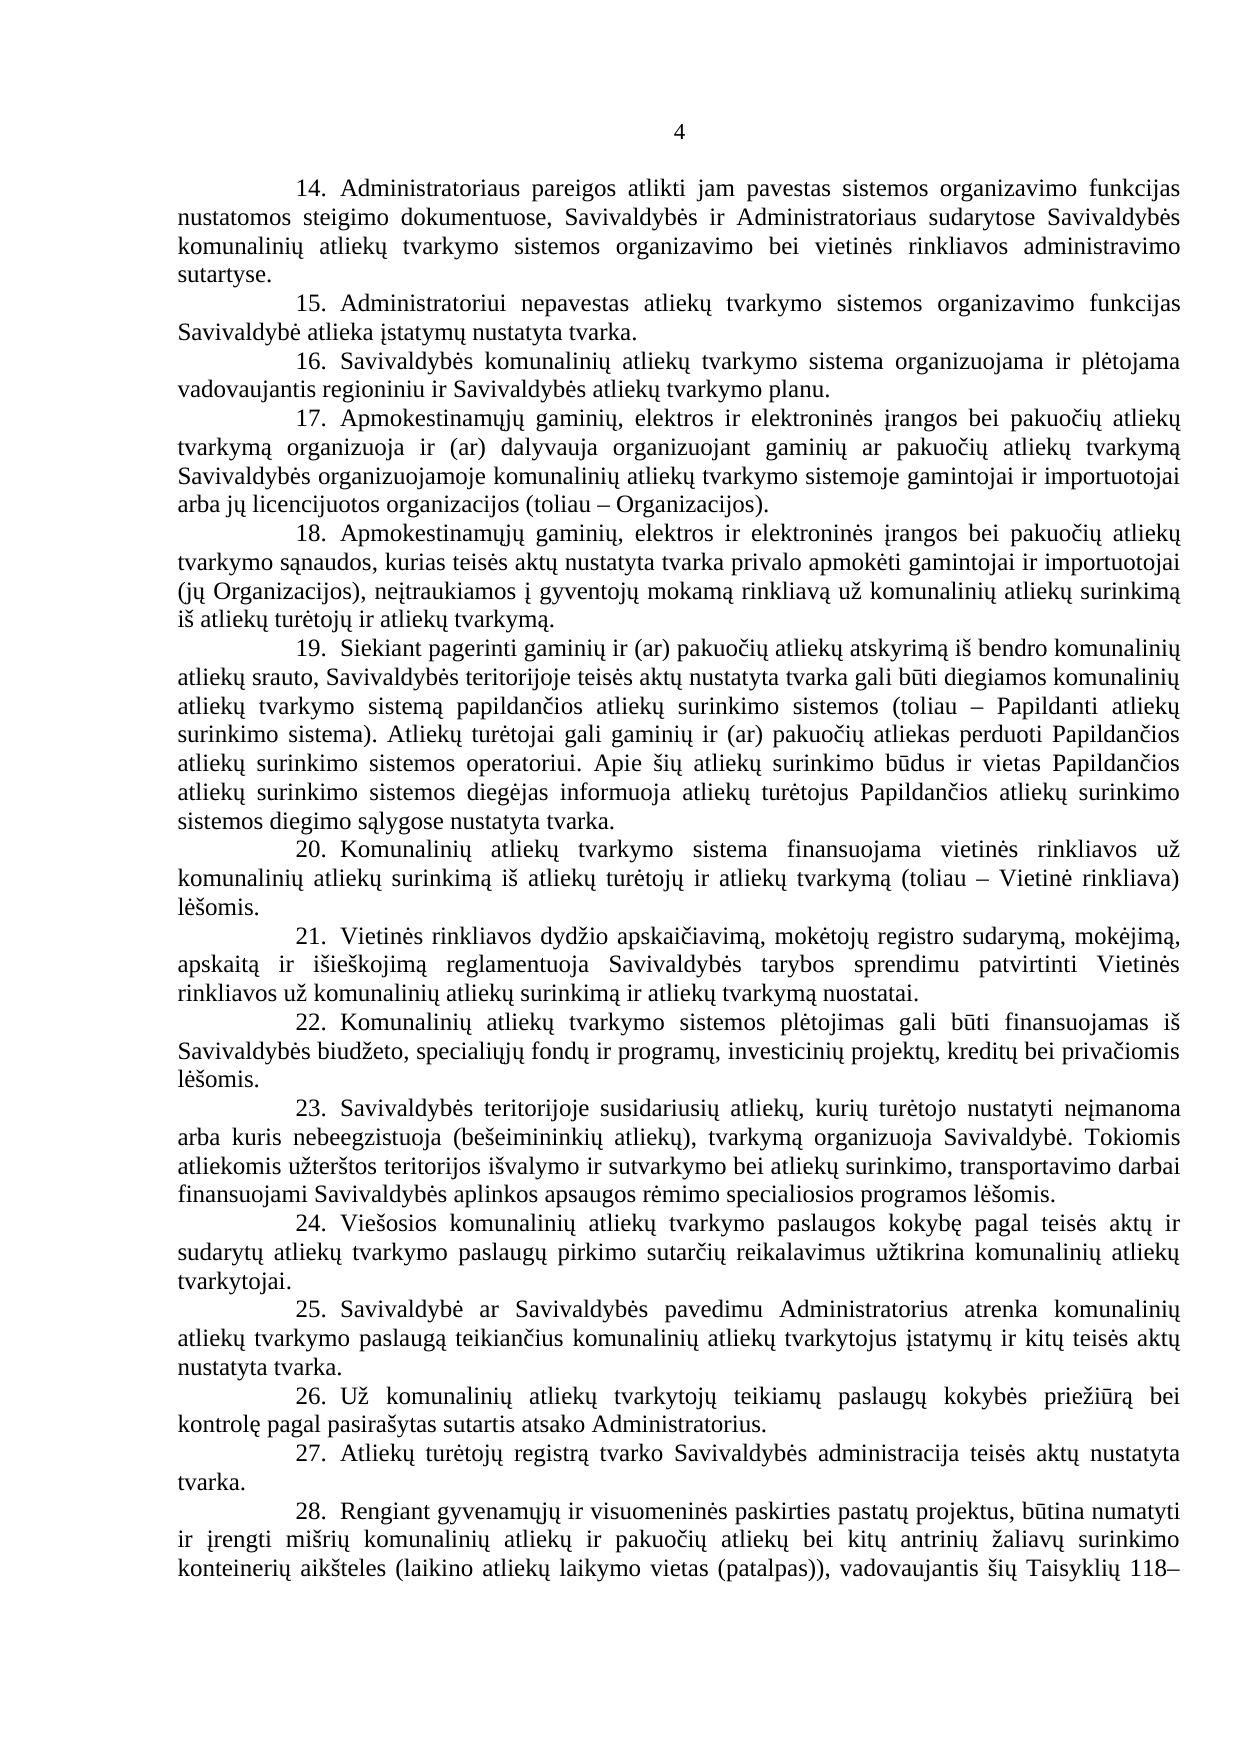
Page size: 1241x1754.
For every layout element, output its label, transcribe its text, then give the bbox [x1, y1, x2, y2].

text 27. Atliekų turėtojų registrą tvarko Savivaldybės administracija teisės aktų nustatyta tvarka. [177, 1438, 1181, 1496]
text 17. Apmokestinamųjų gaminių, elektros ir elektroninės įrangos bei pakuočių atliekų tvarkymą organizuoja ir (ar) dalyvauja organizuojant gaminių ar pakuočių atliekų tvarkymą Savivaldybės organizuojamoje komunalinių atliekų tvarkymo sistemoje gamintojai ir importuotojai arba jų licencijuotos organizacijos (toliau – Organizacijos). [177, 403, 1181, 518]
text 21. Vietinės rinkliavos dydžio apskaičiavimą, mokėtojų registro sudarymą, mokėjimą, apskaitą ir išieškojimą reglamentuoja Savivaldybės tarybos sprendimu patvirtinti Vietinės rinkliavos už komunalinių atliekų surinkimą ir atliekų tvarkymą nuostatai. [177, 921, 1181, 1007]
text 24. Viešosios komunalinių atliekų tvarkymo paslaugos kokybę pagal teisės aktų ir sudarytų atliekų tvarkymo paslaugų pirkimo sutarčių reikalavimus užtikrina komunalinių atliekų tvarkytojai. [177, 1208, 1181, 1294]
text 15. Administratoriui nepavestas atliekų tvarkymo sistemos organizavimo funkcijas Savivaldybė atlieka įstatymų nustatyta tvarka. [177, 288, 1181, 346]
text 25. Savivaldybė ar Savivaldybės pavedimu Administratorius atrenka komunalinių atliekų tvarkymo paslaugą teikiančius komunalinių atliekų tvarkytojus įstatymų ir kitų teisės aktų nustatyta tvarka. [177, 1294, 1181, 1381]
text 22. Komunalinių atliekų tvarkymo sistemos plėtojimas gali būti finansuojamas iš Savivaldybės biudžeto, specialiųjų fondų ir programų, investicinių projektų, kreditų bei privačiomis lėšomis. [177, 1007, 1181, 1093]
text 23. Savivaldybės teritorijoje susidariusių atliekų, kurių turėtojo nustatyti neįmanoma arba kuris nebeegzistuoja (bešeimininkių atliekų), tvarkymą organizuoja Savivaldybė. Tokiomis atliekomis užterštos teritorijos išvalymo ir sutvarkymo bei atliekų surinkimo, transportavimo darbai finansuojami Savivaldybės aplinkos apsaugos rėmimo specialiosios programos lėšomis. [177, 1093, 1181, 1208]
text 28. Rengiant gyvenamųjų ir visuomeninės paskirties pastatų projektus, būtina numatyti ir įrengti mišrių komunalinių atliekų ir pakuočių atliekų bei kitų antrinių žaliavų surinkimo konteinerių aikšteles (laikino atliekų laikymo vietas (patalpas)), vadovaujantis šių Taisyklių 118– [177, 1496, 1181, 1582]
text 14. Administratoriaus pareigos atlikti jam pavestas sistemos organizavimo funkcijas nustatomos steigimo dokumentuose, Savivaldybės ir Administratoriaus sudarytose Savivaldybės komunalinių atliekų tvarkymo sistemos organizavimo bei vietinės rinkliavos administravimo sutartyse. [177, 173, 1181, 288]
text 19. Siekiant pagerinti gaminių ir (ar) pakuočių atliekų atskyrimą iš bendro komunalinių atliekų srauto, Savivaldybės teritorijoje teisės aktų nustatyta tvarka gali būti diegiamos komunalinių atliekų tvarkymo sistemą papildančios atliekų surinkimo sistemos (toliau – Papildanti atliekų surinkimo sistema). Atliekų turėtojai gali gaminių ir (ar) pakuočių atliekas perduoti Papildančios atliekų surinkimo sistemos operatoriui. Apie šių atliekų surinkimo būdus ir vietas Papildančios atliekų surinkimo sistemos diegėjas informuoja atliekų turėtojus Papildančios atliekų surinkimo sistemos diegimo sąlygose nustatyta tvarka. [177, 633, 1181, 834]
text 20. Komunalinių atliekų tvarkymo sistema finansuojama vietinės rinkliavos už komunalinių atliekų surinkimą iš atliekų turėtojų ir atliekų tvarkymą (toliau – Vietinė rinkliava) lėšomis. [177, 834, 1181, 921]
text 18. Apmokestinamųjų gaminių, elektros ir elektroninės įrangos bei pakuočių atliekų tvarkymo sąnaudos, kurias teisės aktų nustatyta tvarka privalo apmokėti gamintojai ir importuotojai (jų Organizacijos), neįtraukiamos į gyventojų mokamą rinkliavą už komunalinių atliekų surinkimą iš atliekų turėtojų ir atliekų tvarkymą. [177, 518, 1181, 633]
text 26. Už komunalinių atliekų tvarkytojų teikiamų paslaugų kokybės priežiūrą bei kontrolę pagal pasirašytas sutartis atsako Administratorius. [177, 1381, 1181, 1438]
text 16. Savivaldybės komunalinių atliekų tvarkymo sistema organizuojama ir plėtojama vadovaujantis regioniniu ir Savivaldybės atliekų tvarkymo planu. [177, 346, 1181, 403]
